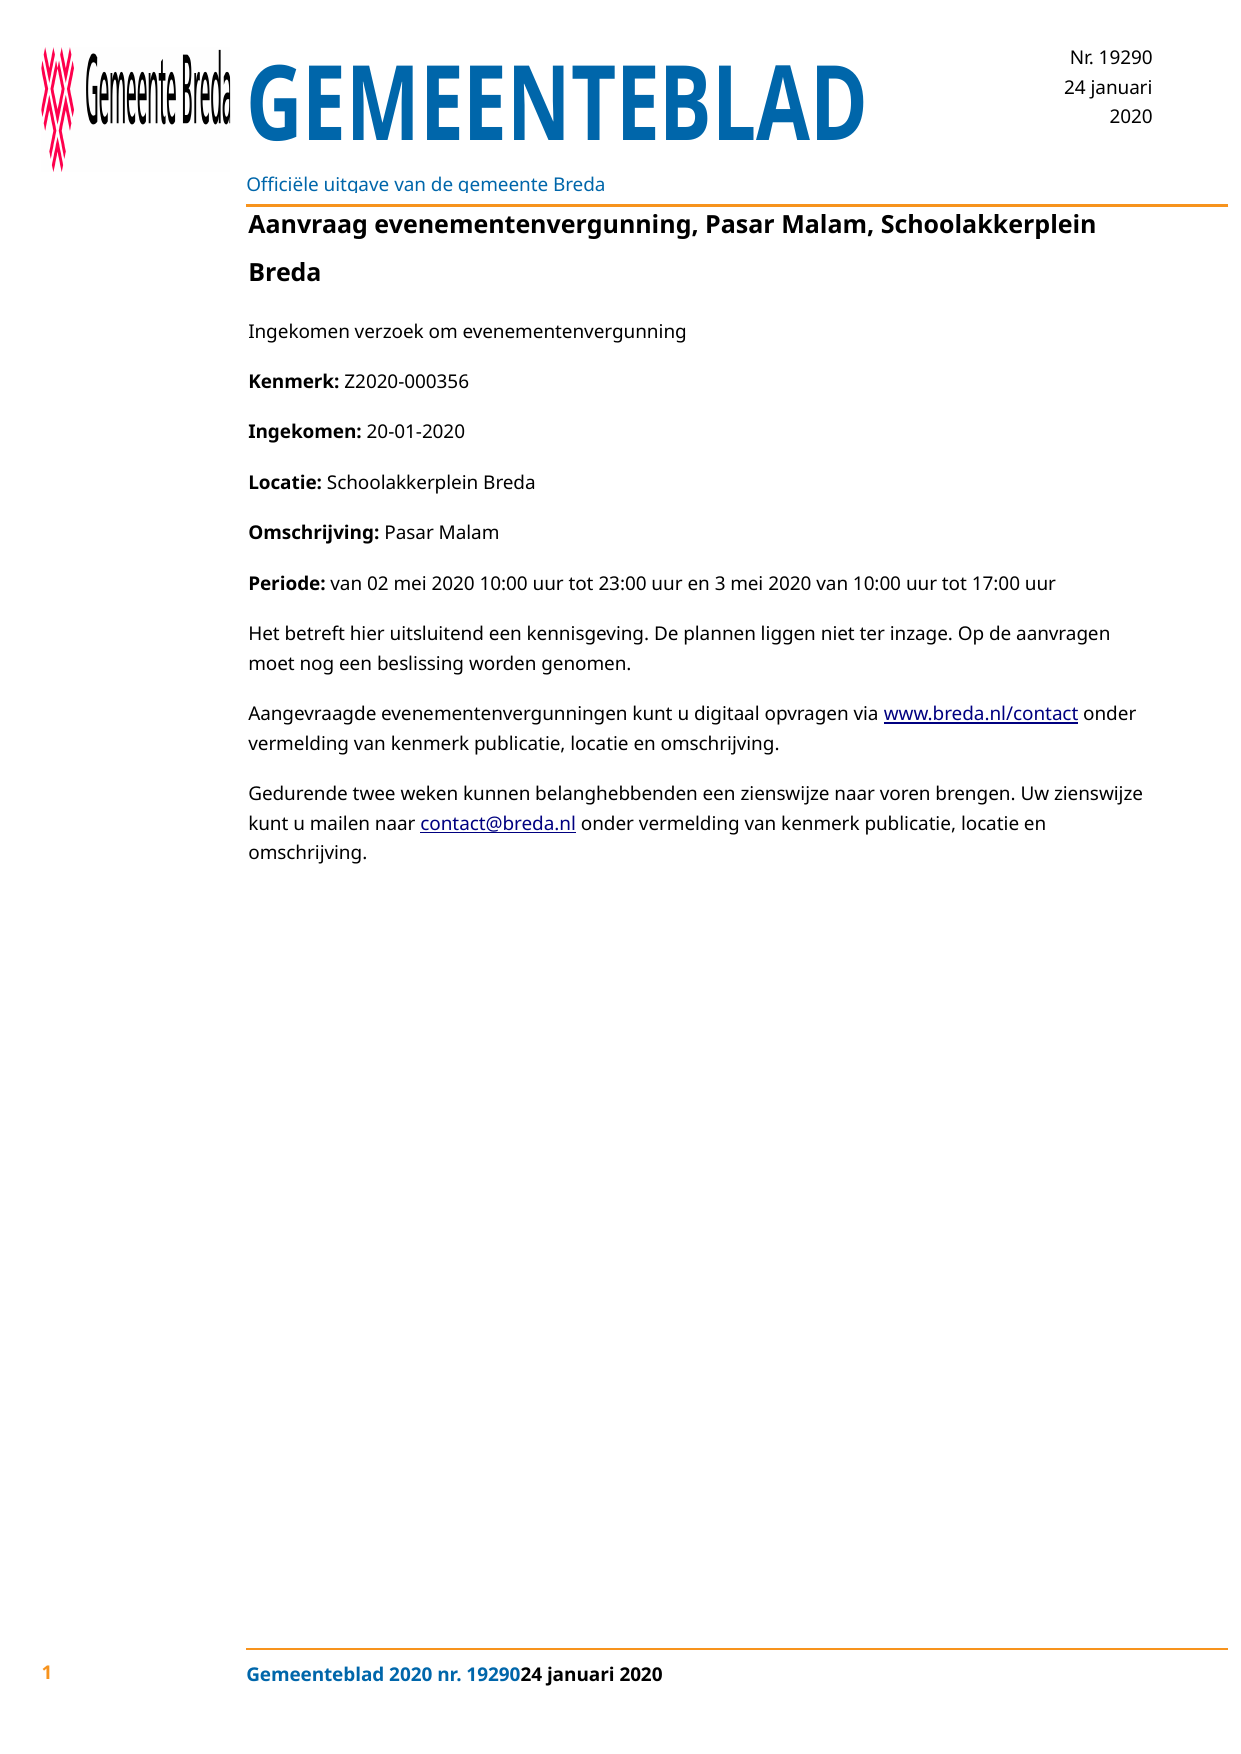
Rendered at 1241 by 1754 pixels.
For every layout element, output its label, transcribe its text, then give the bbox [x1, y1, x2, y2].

text Ingekomen verzoek om evenementenvergunning [248, 318, 1152, 344]
text Aanvraag evenementenvergunning, Pasar Malam, Schoolakkerplein Breda [248, 207, 1152, 288]
picture [41, 47, 231, 172]
text Locatie: Schoolakkerplein Breda [248, 469, 1152, 495]
text Aangevraagde evenementenvergunningen kunt u digitaal opvragen via www.breda.nl/contact onder vermelding van kenmerk publicatie, locatie en omschrijving. [248, 700, 1152, 756]
text Kenmerk: Z2020-000356 [248, 368, 1152, 394]
text Periode: van 02 mei 2020 10:00 uur tot 23:00 uur en 3 mei 2020 van 10:00 uur tot 17:00 uur [248, 570, 1152, 596]
text Het betreft hier uitsluitend een kennisgeving. De plannen liggen niet ter inzage. Op de aanvragen moet nog een beslissing worden genomen. [248, 620, 1152, 676]
text Ingekomen: 20-01-2020 [248, 419, 1152, 444]
text Gedurende twee weken kunnen belanghebbenden een zienswijze naar voren brengen. Uw zienswijze kunt u mailen naar contact@breda.nl onder vermelding van kenmerk publicatie, locatie en omschrijving. [248, 780, 1152, 865]
text Omschrijving: Pasar Malam [248, 519, 1152, 545]
